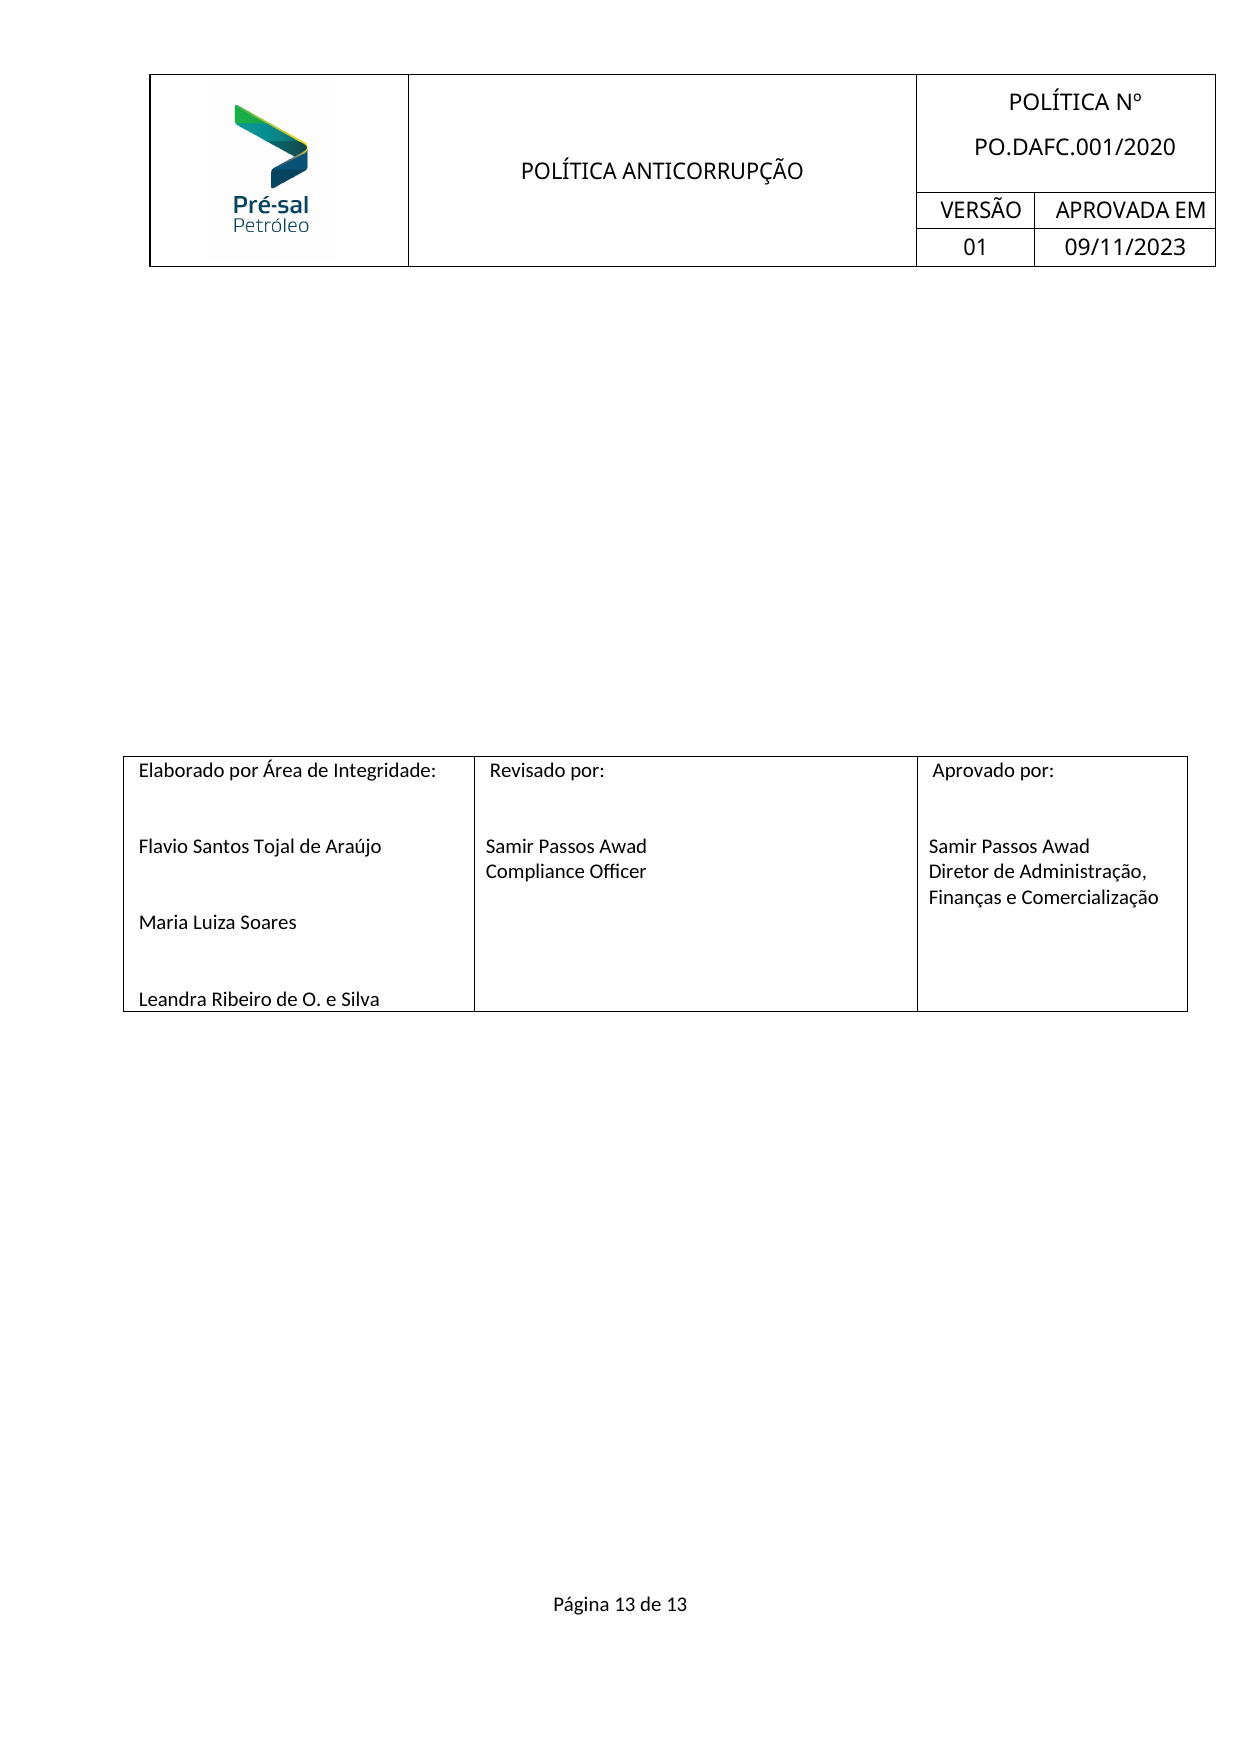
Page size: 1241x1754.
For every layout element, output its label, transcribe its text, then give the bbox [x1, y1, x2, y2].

table_header Elaborado por Área de Integridade: Flavio Santos Tojal de Araújo Maria Luiza Soares Leandra Ribeiro de O. e Silva [124, 757, 474, 1011]
table_header Revisado por: Samir Passos Awad Compliance Officer [475, 757, 917, 1011]
table_header Aprovado por: Samir Passos Awad Diretor de Administração, Finanças e Comercialização [918, 757, 1187, 1011]
